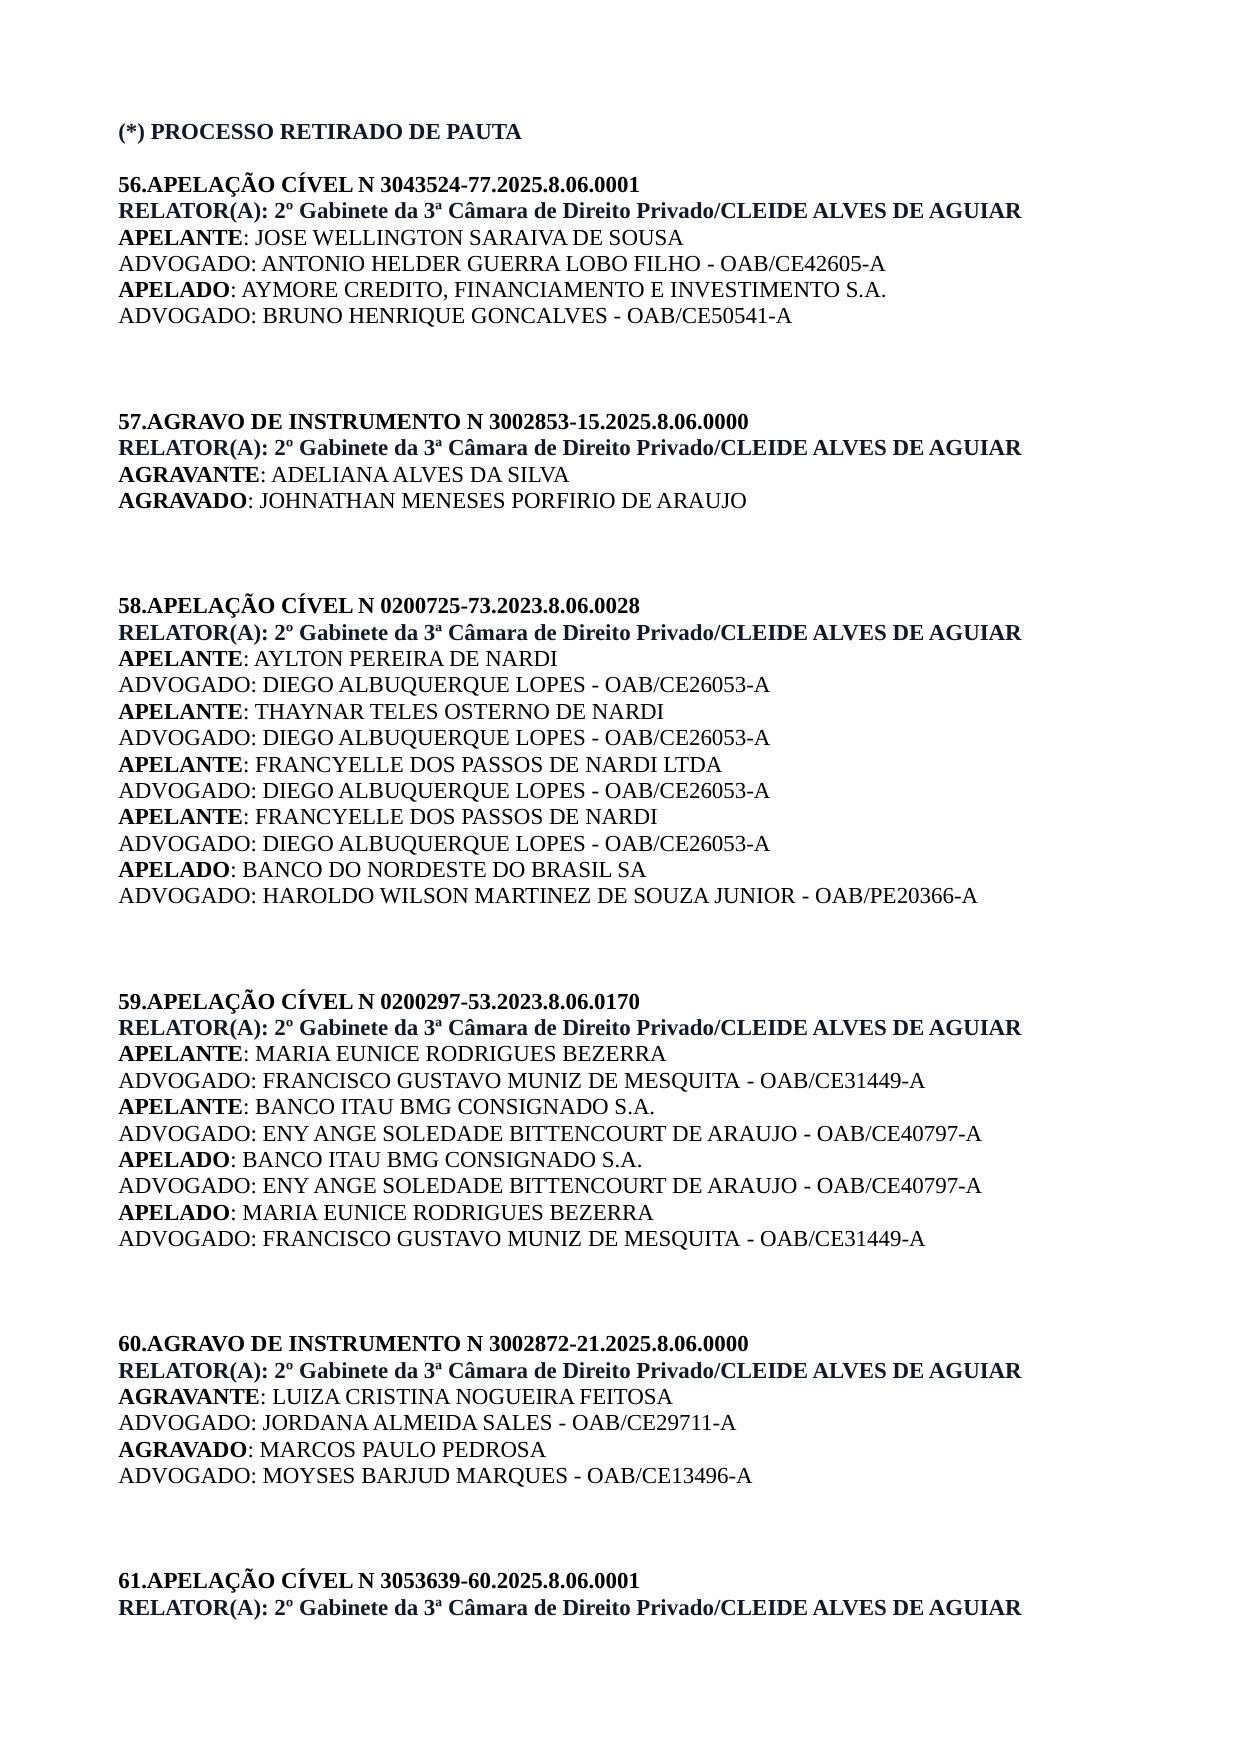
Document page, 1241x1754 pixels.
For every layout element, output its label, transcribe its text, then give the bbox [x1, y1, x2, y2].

text (*) PROCESSO RETIRADO DE PAUTA 56.APELAÇÃO CÍVEL N 3043524-77.2025.8.06.0001 RELATOR(A): 2º Gabinete da 3ª Câmara de Direito Privado/CLEIDE ALVES DE AGUIAR APELANTE: JOSE WELLINGTON SARAIVA DE SOUSA ADVOGADO: ANTONIO HELDER GUERRA LOBO FILHO - OAB/CE42605-A APELADO: AYMORE CREDITO, FINANCIAMENTO E INVESTIMENTO S.A. ADVOGADO: BRUNO HENRIQUE GONCALVES - OAB/CE50541-A 57.AGRAVO DE INSTRUMENTO N 3002853-15.2025.8.06.0000 RELATOR(A): 2º Gabinete da 3ª Câmara de Direito Privado/CLEIDE ALVES DE AGUIAR AGRAVANTE: ADELIANA ALVES DA SILVA AGRAVADO: JOHNATHAN MENESES PORFIRIO DE ARAUJO 58.APELAÇÃO CÍVEL N 0200725-73.2023.8.06.0028 RELATOR(A): 2º Gabinete da 3ª Câmara de Direito Privado/CLEIDE ALVES DE AGUIAR APELANTE: AYLTON PEREIRA DE NARDI ADVOGADO: DIEGO ALBUQUERQUE LOPES - OAB/CE26053-A APELANTE: THAYNAR TELES OSTERNO DE NARDI ADVOGADO: DIEGO ALBUQUERQUE LOPES - OAB/CE26053-A APELANTE: FRANCYELLE DOS PASSOS DE NARDI LTDA ADVOGADO: DIEGO ALBUQUERQUE LOPES - OAB/CE26053-A APELANTE: FRANCYELLE DOS PASSOS DE NARDI ADVOGADO: DIEGO ALBUQUERQUE LOPES - OAB/CE26053-A APELADO: BANCO DO NORDESTE DO BRASIL SA ADVOGADO: HAROLDO WILSON MARTINEZ DE SOUZA JUNIOR - OAB/PE20366-A 59.APELAÇÃO CÍVEL N 0200297-53.2023.8.06.0170 RELATOR(A): 2º Gabinete da 3ª Câmara de Direito Privado/CLEIDE ALVES DE AGUIAR APELANTE: MARIA EUNICE RODRIGUES BEZERRA ADVOGADO: FRANCISCO GUSTAVO MUNIZ DE MESQUITA - OAB/CE31449-A APELANTE: BANCO ITAU BMG CONSIGNADO S.A. ADVOGADO: ENY ANGE SOLEDADE BITTENCOURT DE ARAUJO - OAB/CE40797-A APELADO: BANCO ITAU BMG CONSIGNADO S.A. ADVOGADO: ENY ANGE SOLEDADE BITTENCOURT DE ARAUJO - OAB/CE40797-A APELADO: MARIA EUNICE RODRIGUES BEZERRA ADVOGADO: FRANCISCO GUSTAVO MUNIZ DE MESQUITA - OAB/CE31449-A 60.AGRAVO DE INSTRUMENTO N 3002872-21.2025.8.06.0000 RELATOR(A): 2º Gabinete da 3ª Câmara de Direito Privado/CLEIDE ALVES DE AGUIAR AGRAVANTE: LUIZA CRISTINA NOGUEIRA FEITOSA ADVOGADO: JORDANA ALMEIDA SALES - OAB/CE29711-A AGRAVADO: MARCOS PAULO PEDROSA ADVOGADO: MOYSES BARJUD MARQUES - OAB/CE13496-A 61.APELAÇÃO CÍVEL N 3053639-60.2025.8.06.0001 RELATOR(A): 2º Gabinete da 3ª Câmara de Direito Privado/CLEIDE ALVES DE AGUIAR [118, 118, 1122, 1620]
